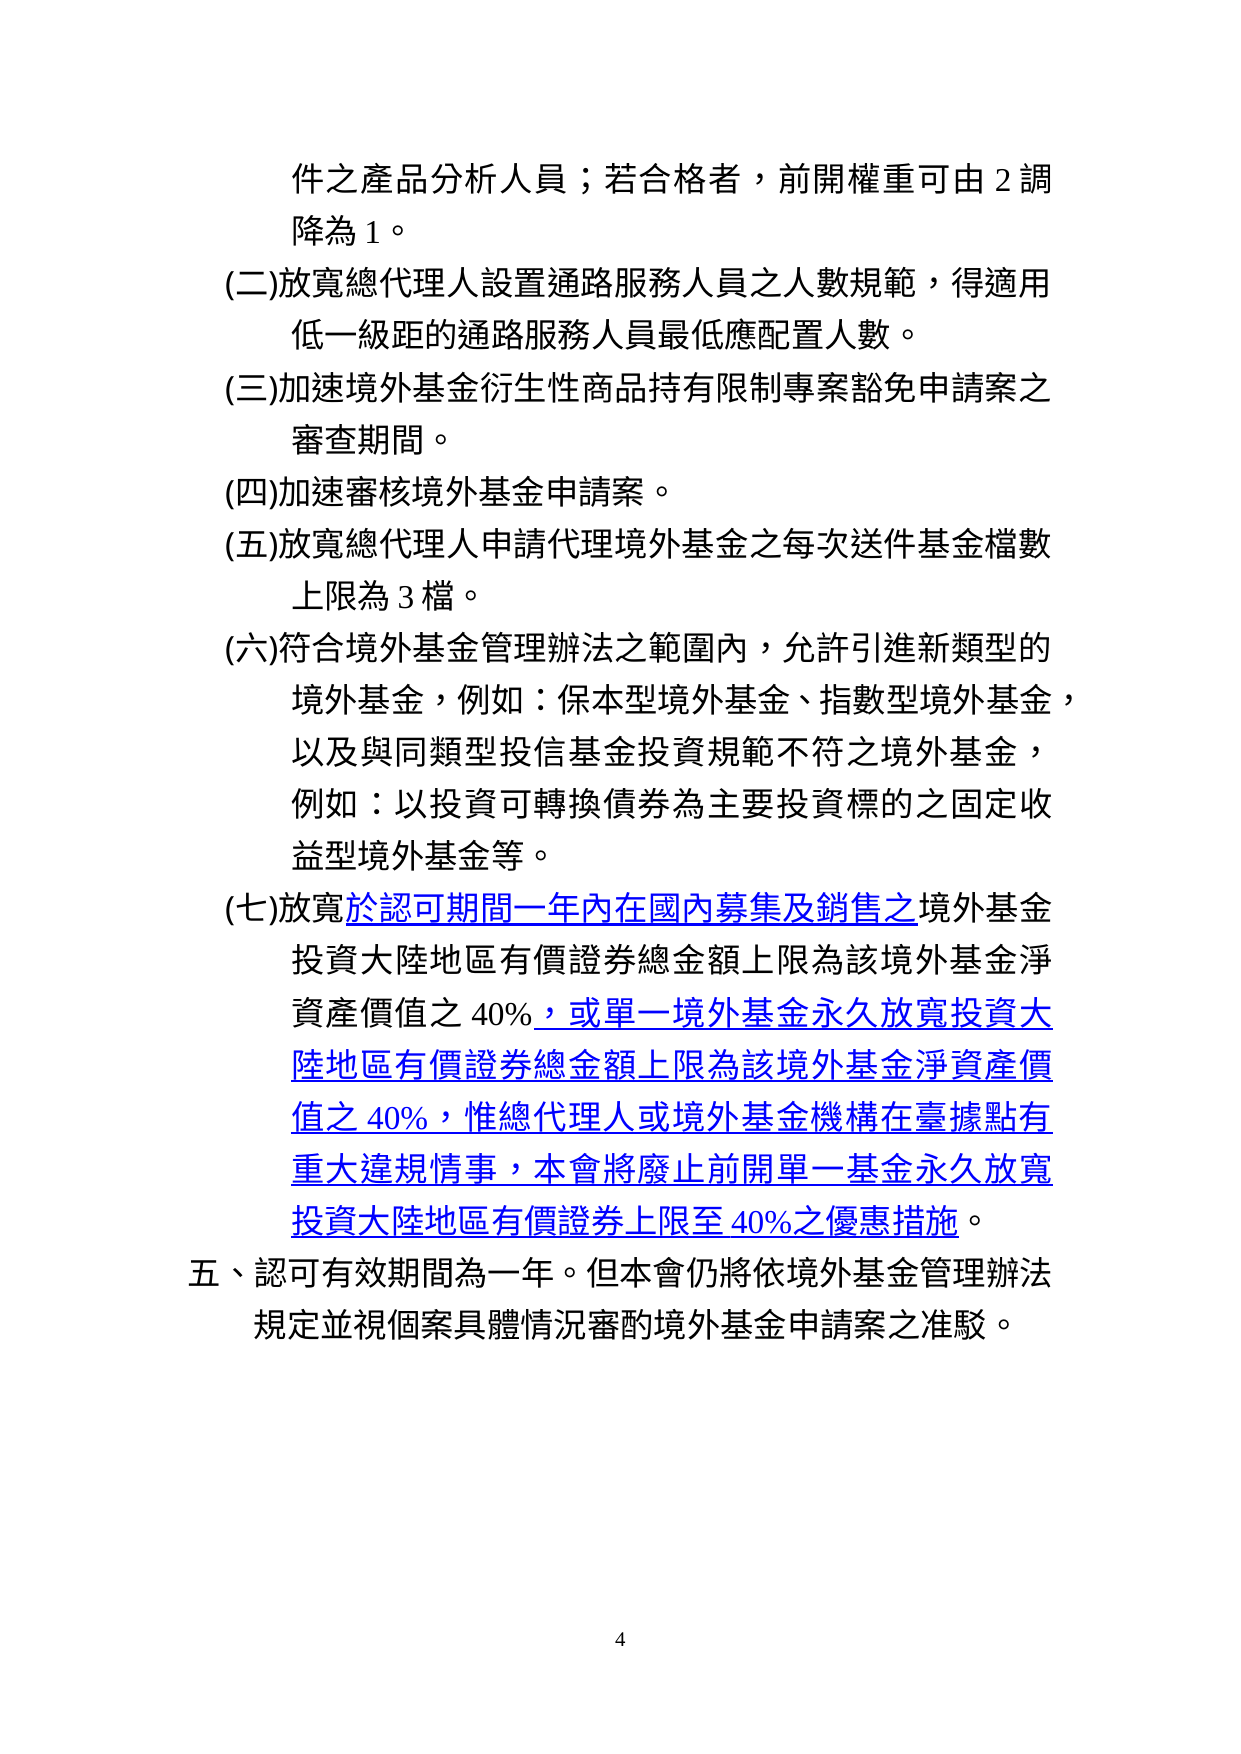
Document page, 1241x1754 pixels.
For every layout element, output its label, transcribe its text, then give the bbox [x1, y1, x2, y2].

list 加速境外基金衍生性商品持有限制專案豁免申請案之審查期間。 [225, 358, 1053, 462]
list 加速審核境外基金申請案。 [225, 462, 1053, 514]
list 放寬總代理人設置通路服務人員之人數規範，得適用低一級距的通路服務人員最低應配置人數。 [225, 254, 1053, 358]
list 放寬總代理人申請代理境外基金之每次送件基金檔數上限為3檔。 [225, 514, 1053, 619]
list 放寬於認可期間一年內在國內募集及銷售之境外基金投資大陸地區有價證券總金額上限為該境外基金淨資產價值之40%，或單一境外基金永久放寬投資大陸地區有價證券總金額上限為該境外基金淨資產價值之40%，惟總代理人或境外基金機構在臺據點有重大違規情事，本會將廢止前開單一基金永久放寬投資大陸地區有價證券上限至40%之優惠措施。 [225, 879, 1053, 1244]
list 認可有效期間為一年。但本會仍將依境外基金管理辦法規定並視個案具體情況審酌境外基金申請案之准駁。 [187, 1244, 1053, 1348]
list 符合境外基金管理辦法之範圍內，允許引進新類型的境外基金，例如：保本型境外基金、指數型境外基金，以及與同類型投信基金投資規範不符之境外基金，例如：以投資可轉換債券為主要投資標的之固定收益型境外基金等。 [225, 619, 1053, 879]
list 件之產品分析人員；若合格者，前開權重可由2調降為1。 [225, 150, 1053, 254]
